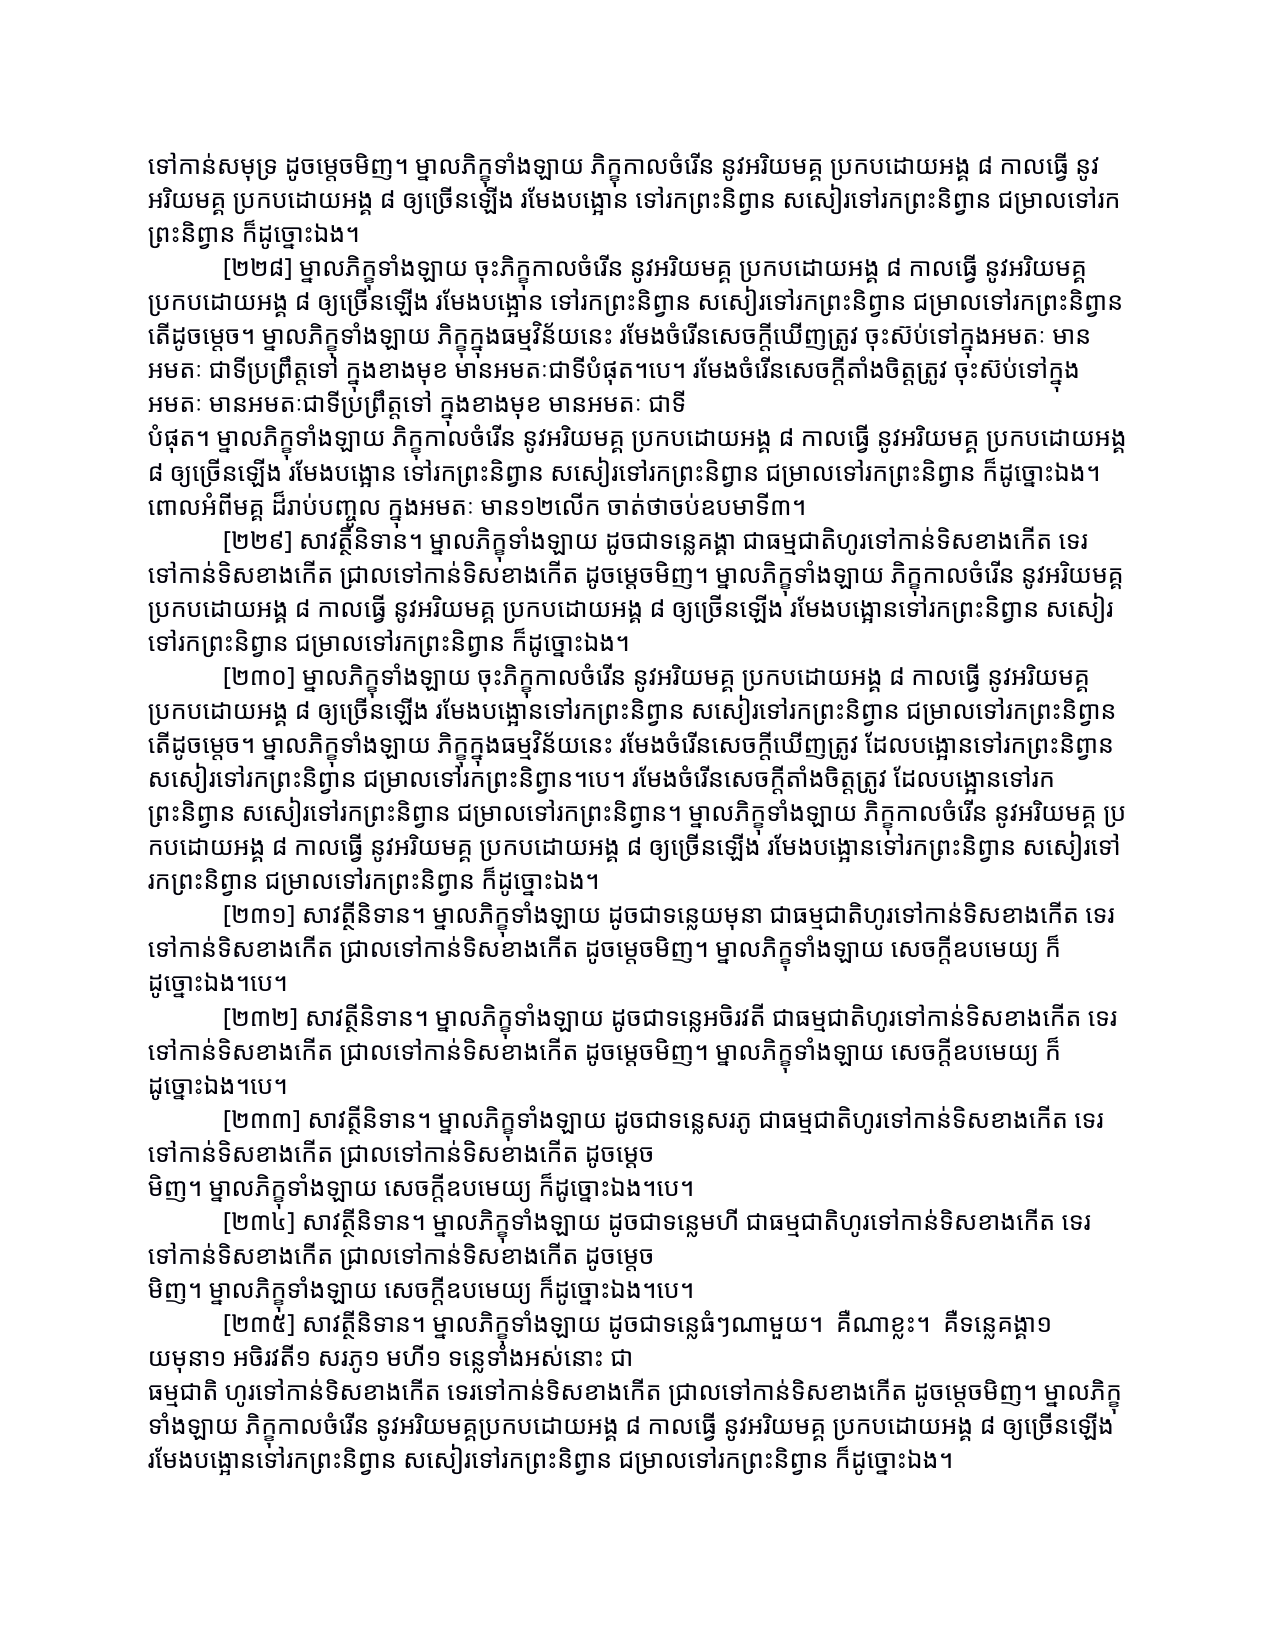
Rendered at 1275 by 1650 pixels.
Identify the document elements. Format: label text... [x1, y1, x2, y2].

text [២២៩] សាវត្ថីនិទាន។ ម្នាលភិក្ខុទាំងឡាយ ដូចជាទន្លេគង្គា ជាធម្មជាតិហូរទៅ​កាន់ទិសខាងកើត ទេរទៅកាន់ទិសខាងកើត ជ្រាលទៅកាន់ទិសខាងកើត ដូចម្តេច​មិញ។ ម្នាលភិក្ខុទាំងឡាយ ភិក្ខុកាលចំរើន នូវអរិយមគ្គ ​ប្រ​កប​ដោយអង្គ ៨ កាល​ធ្វើ​ នូវអរិយមគ្គ ប្រកបដោយអង្គ ៨ ឲ្យច្រើនឡើង រមែង​បង្អោន​ទៅរក​ព្រះ​និព្វាន សសៀរ​ទៅ​រកព្រះនិព្វាន ជម្រាលទៅរកព្រះនិព្វាន ក៏​ដូច្នោះ​ឯង។ [148, 522, 1127, 658]
text [២៣៣] សាវត្ថីនិទាន។ ម្នាលភិក្ខុទាំងឡាយ ដូចជាទន្លេសរភូ ជាធម្មជាតិ​ហូរ​ទៅ​កាន់ទិសខាងកើត ទេរទៅកាន់ទិសខាងកើត ជ្រាលទៅកាន់ទិសខាងកើត ដូចម្តេច មិញ។ ម្នាលភិក្ខុ​ទាំង​ឡាយ សេចក្តីឧបមេយ្យ ក៏ដូច្នោះឯង។បេ។ [148, 1101, 1127, 1203]
text [២២៨] ម្នាលភិក្ខុទាំងឡាយ ចុះភិក្ខុកាលចំរើន នូវអរិយមគ្គ ​ប្រ​កប​ដោយអង្គ ៨ កាល​​ធ្វើ នូវ​អរិយមគ្គ ប្រកបដោយអង្គ ៨ ឲ្យច្រើនឡើង រមែង​បង្អោន ​ទៅរក​ព្រះ​និព្វាន សសៀរទៅរកព្រះនិព្វាន ជម្រាលទៅរកព្រះនិព្វាន តើដូចម្តេច។ ម្នាលភិក្ខុទាំងឡាយ ភិក្ខុក្នុងធម្មវិន័យនេះ រមែងចំរើនសេចក្តីឃើញត្រូវ ចុះស៊ប់​ទៅក្នុងអមតៈ មានអមតៈ ជាទីប្រព្រឹត្តទៅ ក្នុងខាងមុខ មានអមតៈជាទីបំផុត។បេ។ រមែងចំរើនសេចក្តី​តាំង​ចិត្ត​ត្រូវ ចុះស៊ប់ទៅក្នុងអមតៈ មានអមតៈជាទីប្រព្រឹត្តទៅ ក្នុងខាងមុខ មានអមតៈ ជាទី បំផុត។ ម្នាល​ភិក្ខុទាំងឡាយ ភិក្ខុកាលចំរើន នូវអរិយមគ្គ ​ប្រ​កប​ដោយអង្គ ៨ កាល​ធ្វើ នូវអរិយមគ្គ ប្រ​កប​ដោយអង្គ ៨ ឲ្យច្រើនឡើង រមែងបង្អោន ទៅរកព្រះនិព្វាន សសៀរទៅ​រកព្រះនិព្វាន ជម្រាល​ទៅរកព្រះនិព្វាន ក៏​ដូច្នោះ​ឯង។ ពោលអំពីមគ្គ ដ៏រាប់បញ្ចូល ក្នុង​អមតៈ មាន១២លើក ចាត់ថាចប់ឧបមាទី៣។ [148, 250, 1127, 522]
text [២៣០] ម្នាលភិក្ខុទាំងឡាយ ចុះភិក្ខុកាលចំរើន នូវអរិយមគ្គ​ ប្រ​កប​ដោយអង្គ ៨ កាល​​ធ្វើ​ នូវអរិយមគ្គ ប្រកបដោយអង្គ ៨ ឲ្យច្រើនឡើង រមែង​បង្អោន​ទៅរក​ព្រះ​និព្វាន សសៀរទៅរកព្រះនិព្វាន ជម្រាលទៅរកព្រះនិព្វាន តើដូចម្តេច។ ម្នាលភិក្ខុទាំងឡាយ ភិក្ខុក្នុងធម្មវិន័យនេះ រមែងចំរើនសេចក្តីឃើញត្រូវ ដែលបង្អោនទៅរកព្រះនិព្វាន សសៀរទៅរកព្រះនិព្វាន ជម្រាលទៅរកព្រះនិព្វាន។បេ។ រមែងចំរើនសេចក្តីតាំង​ចិត្តត្រូវ ដែលបង្អោនទៅរកព្រះនិព្វាន សសៀរទៅរកព្រះនិព្វាន ជម្រាលទៅរកព្រះនិព្វាន។ ម្នាលភិក្ខុទាំងឡាយ ភិក្ខុកាលចំរើន នូវអរិយមគ្គ​ ប្រ​កប​ដោយអង្គ ៨ កាល​ធ្វើ​ នូវ​អរិយមគ្គ ប្រកបដោយអង្គ ៨ ឲ្យច្រើនឡើង រមែង​បង្អោន​ទៅរក​ព្រះ​និព្វាន សសៀរ​ទៅ​រកព្រះនិព្វាន ជម្រាលទៅរកព្រះនិព្វាន ក៏​ដូច្នោះ​ឯង។ [148, 658, 1127, 897]
text [២៣៥] សាវត្ថីនិទាន។ ម្នាលភិក្ខុទាំងឡាយ ដូចជាទន្លេធំៗណាមួយ។ គឺ​ណាខ្លះ។ គឺទន្លេគង្គា១ យមុនា១ អចិរវតី១ សរភូ១ មហី១ ទន្លេទាំងអស់នោះ ជា ធម្ម​ជាតិ​ ហូរ​ទៅ​​កាន់ទិសខាងកើត ទេរទៅកាន់ទិសខាងកើត ជ្រាលទៅកាន់ទិស​ខាងកើត ​ដូចម្តេចមិញ។ ម្នាល​ភិក្ខុទាំងឡាយ ភិក្ខុកាលចំរើន នូវអរិយមគ្គ​ប្រ​កប​ដោយអង្គ ៨ កាលធ្វើ នូវអរិយមគ្គ ប្រ​កប​ដោយអង្គ ៨ ឲ្យច្រើនឡើង រមែងបង្អោន​ទៅរកព្រះនិព្វាន សសៀរទៅ​រកព្រះនិព្វាន ជម្រាលទៅរកព្រះនិព្វាន ក៏​ដូច្នោះ​ឯង។ [148, 1306, 1127, 1476]
text [២២៧] សាវត្ថីនិទាន។ ម្នាលភិក្ខុទាំងឡាយ ដូចជាទន្លេធំៗណាមួយ។ គឺណា​ខ្លះ។ គឺទន្លេគង្គា១ យមុនា១ អចិរវតី១ សរភូ១ មហី១ ទន្លេទាំងអស់នោះ ជា​ធម្ម​ជាតិ​ហូរ​ទៅ​​កាន់​សមុទ្រ ទេរទៅកាន់សមុទ្រ ជ្រាលទៅកាន់សមុទ្រ ដូចម្តេចមិញ។ ម្នាល​ភិក្ខុ​ទាំង​ឡាយ ភិក្ខុកាលចំរើន នូវអរិយមគ្គ​ ប្រ​កប​ដោយអង្គ ៨ កាលធ្វើ នូវអរិយមគ្គ ប្រ​កប​​ដោយ​អង្គ ៨ ឲ្យច្រើនឡើង រមែងបង្អោន ទៅរកព្រះនិព្វាន សសៀរទៅ​រកព្រះនិព្វាន ជម្រាល​ទៅរកព្រះនិព្វាន ក៏​ដូច្នោះ​ឯង។ [148, 148, 1127, 250]
text [២៣១] សាវត្ថីនិទាន។ ម្នាលភិក្ខុទាំងឡាយ ដូចជាទន្លេយមុនា ជាធម្មជាតិ​ហូរ​ទៅ​កាន់ទិសខាងកើត ទេរទៅកាន់ទិសខាងកើត ជ្រាលទៅកាន់ទិសខាងកើត ដូចម្តេច​មិញ។ ម្នាលភិក្ខុ​ទាំង​ឡាយ សេចក្តីឧបមេយ្យ ក៏ដូច្នោះឯង។បេ។ [148, 897, 1127, 999]
text [២៣២] សាវត្ថីនិទាន។ ម្នាលភិក្ខុទាំងឡាយ ដូចជាទន្លេអចិរវតី ជាធម្មជាតិ​ហូរ​ទៅ​កាន់ទិសខាងកើត ទេរទៅកាន់ទិសខាងកើត ជ្រាលទៅកាន់ទិសខាងកើត​ ដូចម្តេច​មិញ។ ម្នាលភិក្ខុ​ទាំង​ឡាយ សេចក្តីឧបមេយ្យ ក៏ដូច្នោះឯង។បេ។ [148, 999, 1127, 1101]
text [២៣៤] សាវត្ថីនិទាន។ ម្នាលភិក្ខុទាំងឡាយ ដូចជាទន្លេមហី ជាធម្មជាតិ​ហូរ​ទៅ​​កាន់ទិសខាងកើត ទេរទៅកាន់ទិសខាងកើត ជ្រាលទៅកាន់ទិសខាងកើត ដូចម្តេច មិញ។ ម្នាលភិក្ខុ​ទាំង​ឡាយ សេចក្តីឧបមេយ្យ ក៏ដូច្នោះឯង។បេ។ [148, 1203, 1127, 1306]
